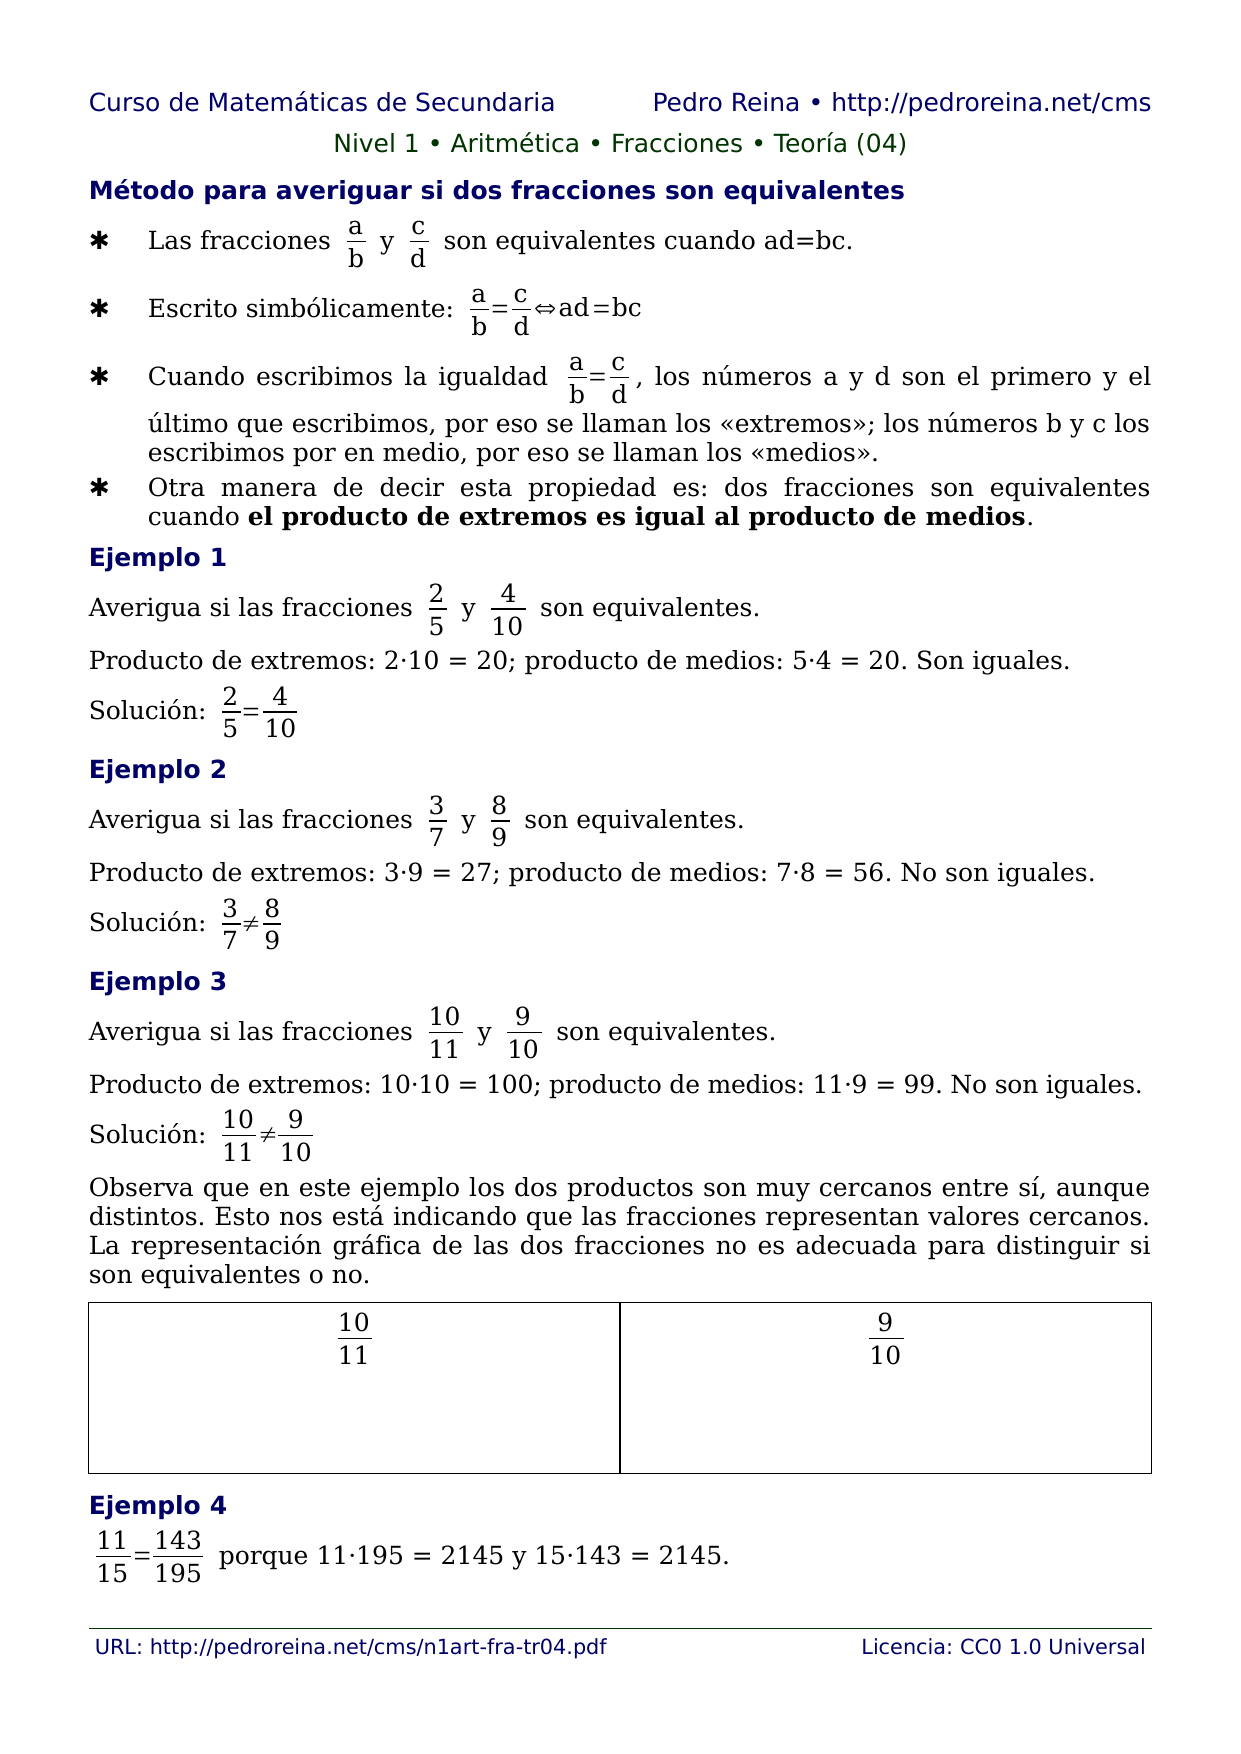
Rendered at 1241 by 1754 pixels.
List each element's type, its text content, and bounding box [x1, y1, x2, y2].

text Ejemplo 4 [88, 1491, 1152, 1520]
text Curso de Matemáticas de Secundaria Pedro Reina • http://pedroreina.net/cms [88, 88, 1152, 118]
text Producto de extremos: 3·9 = 27; producto de medios: 7·8 = 56. No son iguales. [88, 858, 1152, 887]
text Solución: [88, 1105, 1152, 1167]
table_cell [621, 1376, 1151, 1472]
text Averigua si las fracciones y son equivalentes. [88, 1002, 1152, 1064]
table_header [89, 1303, 619, 1376]
text Solución: [88, 893, 1152, 955]
list Otra manera de decir esta propiedad es: dos fracciones son equivalentes cuando el producto de extremos es igual al producto de medios. [88, 473, 1152, 532]
text Producto de extremos: 2·10 = 20; producto de medios: 5·4 = 20. Son iguales. [88, 647, 1152, 676]
list Escrito simbólicamente: [88, 279, 1152, 341]
text Observa que en este ejemplo los dos productos son muy cercanos entre sí, aunque distintos. Esto nos está indicando que las fracciones representan valores cercanos. La representación gráfica de las dos fracciones no es adecuada para distinguir si son equivalentes o no. [88, 1173, 1152, 1290]
list Cuando escribimos la igualdad , los números a y d son el primero y el último que escribimos, por eso se llaman los «extremos»; los números b y c los escribimos por en medio, por eso se llaman los «medios». [88, 347, 1152, 467]
table_header [621, 1303, 1151, 1376]
text Solución: [88, 682, 1152, 743]
list Las fracciones y son equivalentes cuando ad=bc. [88, 211, 1152, 273]
text Nivel 1 • Aritmética • Fracciones • Teoría (04) [88, 129, 1152, 159]
text Averigua si las fracciones y son equivalentes. [88, 791, 1152, 852]
text Producto de extremos: 10·10 = 100; producto de medios: 11·9 = 99. No son iguales. [88, 1070, 1152, 1099]
text Método para averiguar si dos fracciones son equivalentes [88, 176, 1152, 206]
table_cell [89, 1376, 619, 1472]
text Ejemplo 1 [88, 544, 1152, 573]
text porque 11·195 = 2145 y 15·143 = 2145. [88, 1526, 1152, 1588]
text Ejemplo 3 [88, 967, 1152, 996]
text Averigua si las fracciones y son equivalentes. [88, 579, 1152, 641]
text Ejemplo 2 [88, 755, 1152, 784]
